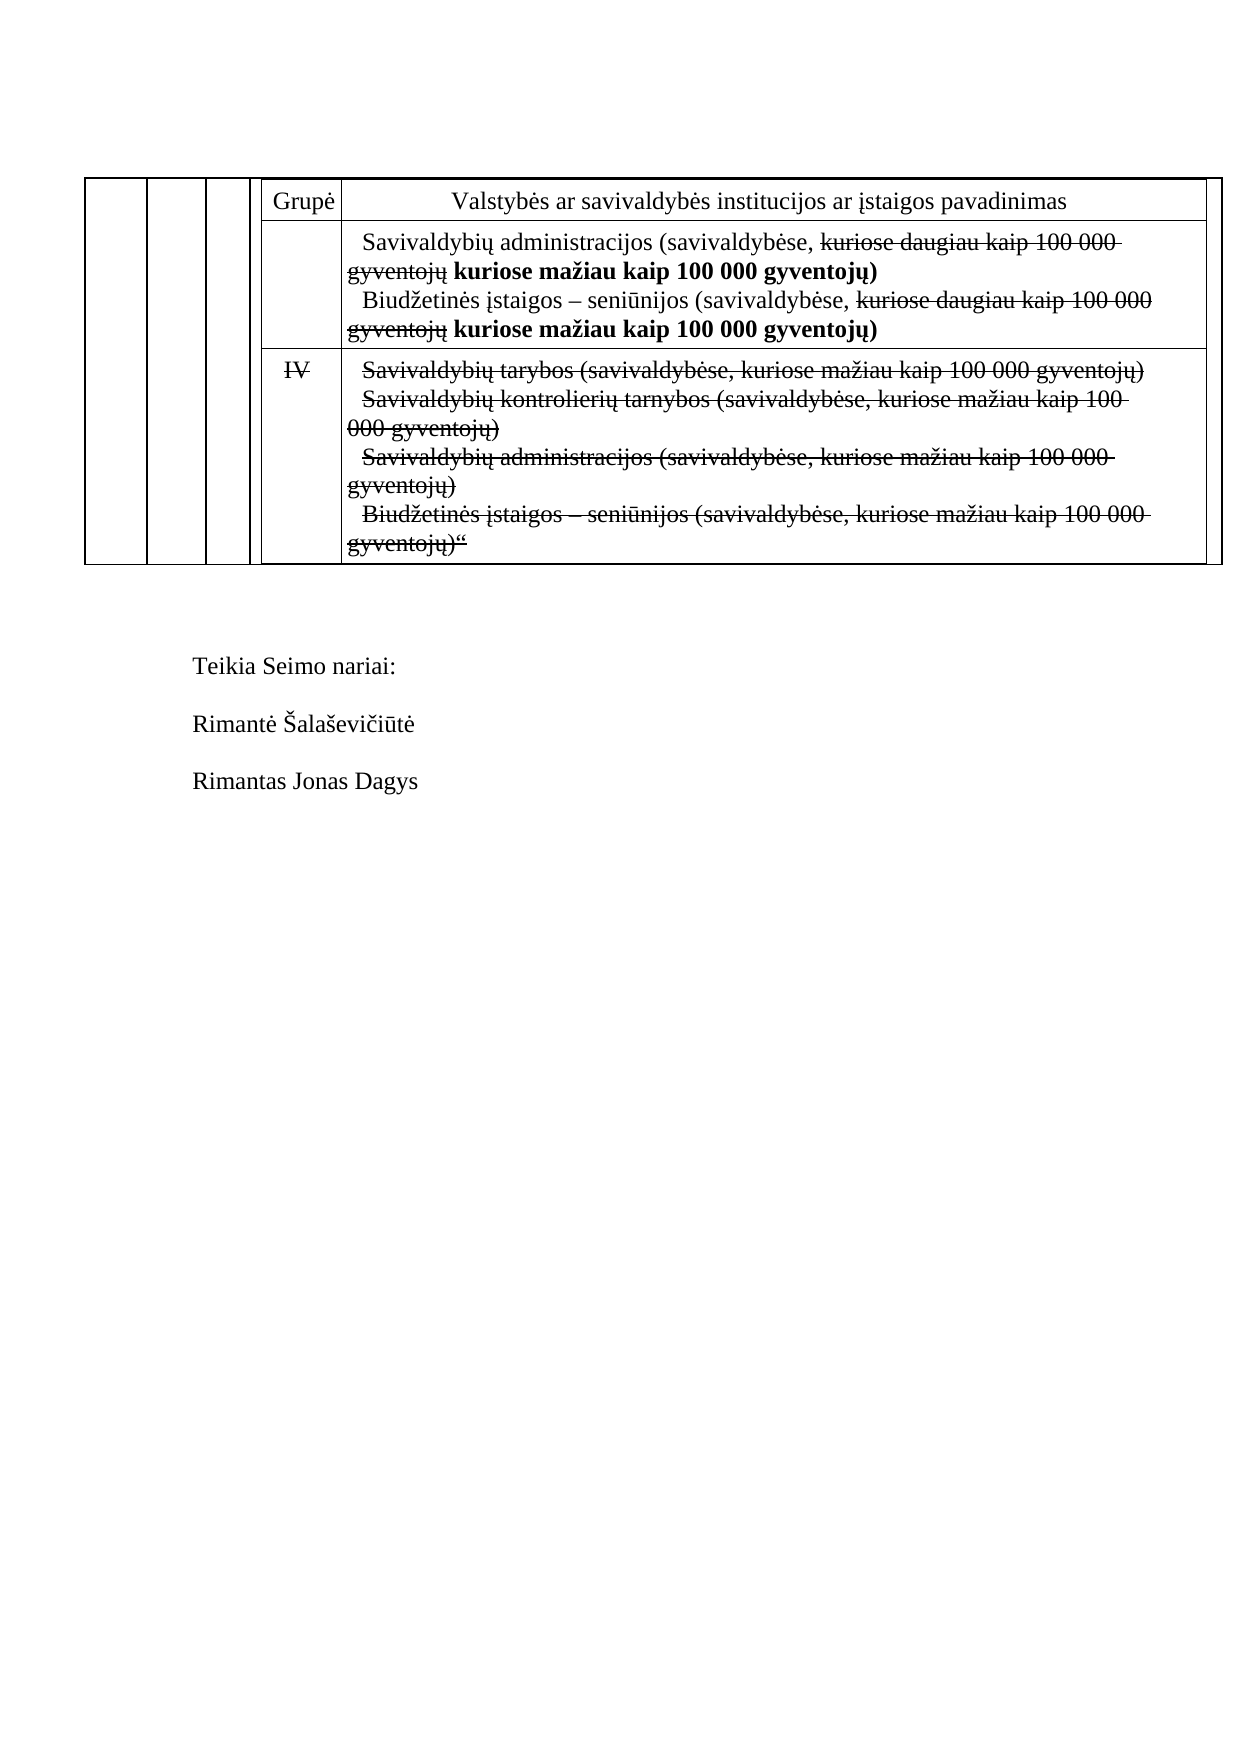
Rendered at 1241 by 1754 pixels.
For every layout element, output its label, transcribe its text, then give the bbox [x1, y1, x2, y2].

table_cell [86, 179, 146, 564]
table_cell [148, 179, 205, 564]
text Rimantė Šalaševičiūtė [177, 709, 1137, 738]
table_cell [262, 221, 341, 348]
text Teikia Seimo nariai: [177, 651, 1137, 680]
table_cell Savivaldybių tarybos (savivaldybėse, kuriose mažiau kaip 100 000 gyventojų) Savivaldybių kontrolierių tarnybos (savivaldybėse, kuriose mažiau kaip 100 000 gyventojų) Savivaldybių administracijos (savivaldybėse, kuriose mažiau kaip 100 000 gyventojų) Biudžetinės įstaigos – seniūnijos (savivaldybėse, kuriose mažiau kaip 100 000 gyventojų)“ [342, 349, 1206, 562]
table_header Grupė [262, 180, 341, 220]
table_cell Savivaldybių administracijos (savivaldybėse, kuriose daugiau kaip 100 000 gyventojų kuriose mažiau kaip 100 000 gyventojų) Biudžetinės įstaigos – seniūnijos (savivaldybėse, kuriose daugiau kaip 100 000 gyventojų kuriose mažiau kaip 100 000 gyventojų) [342, 221, 1206, 348]
table_cell [207, 179, 249, 564]
table_cell IV [262, 349, 341, 562]
text Rimantas Jonas Dagys [177, 766, 1137, 795]
table_header Valstybės ar savivaldybės institucijos ar įstaigos pavadinimas [342, 180, 1206, 220]
